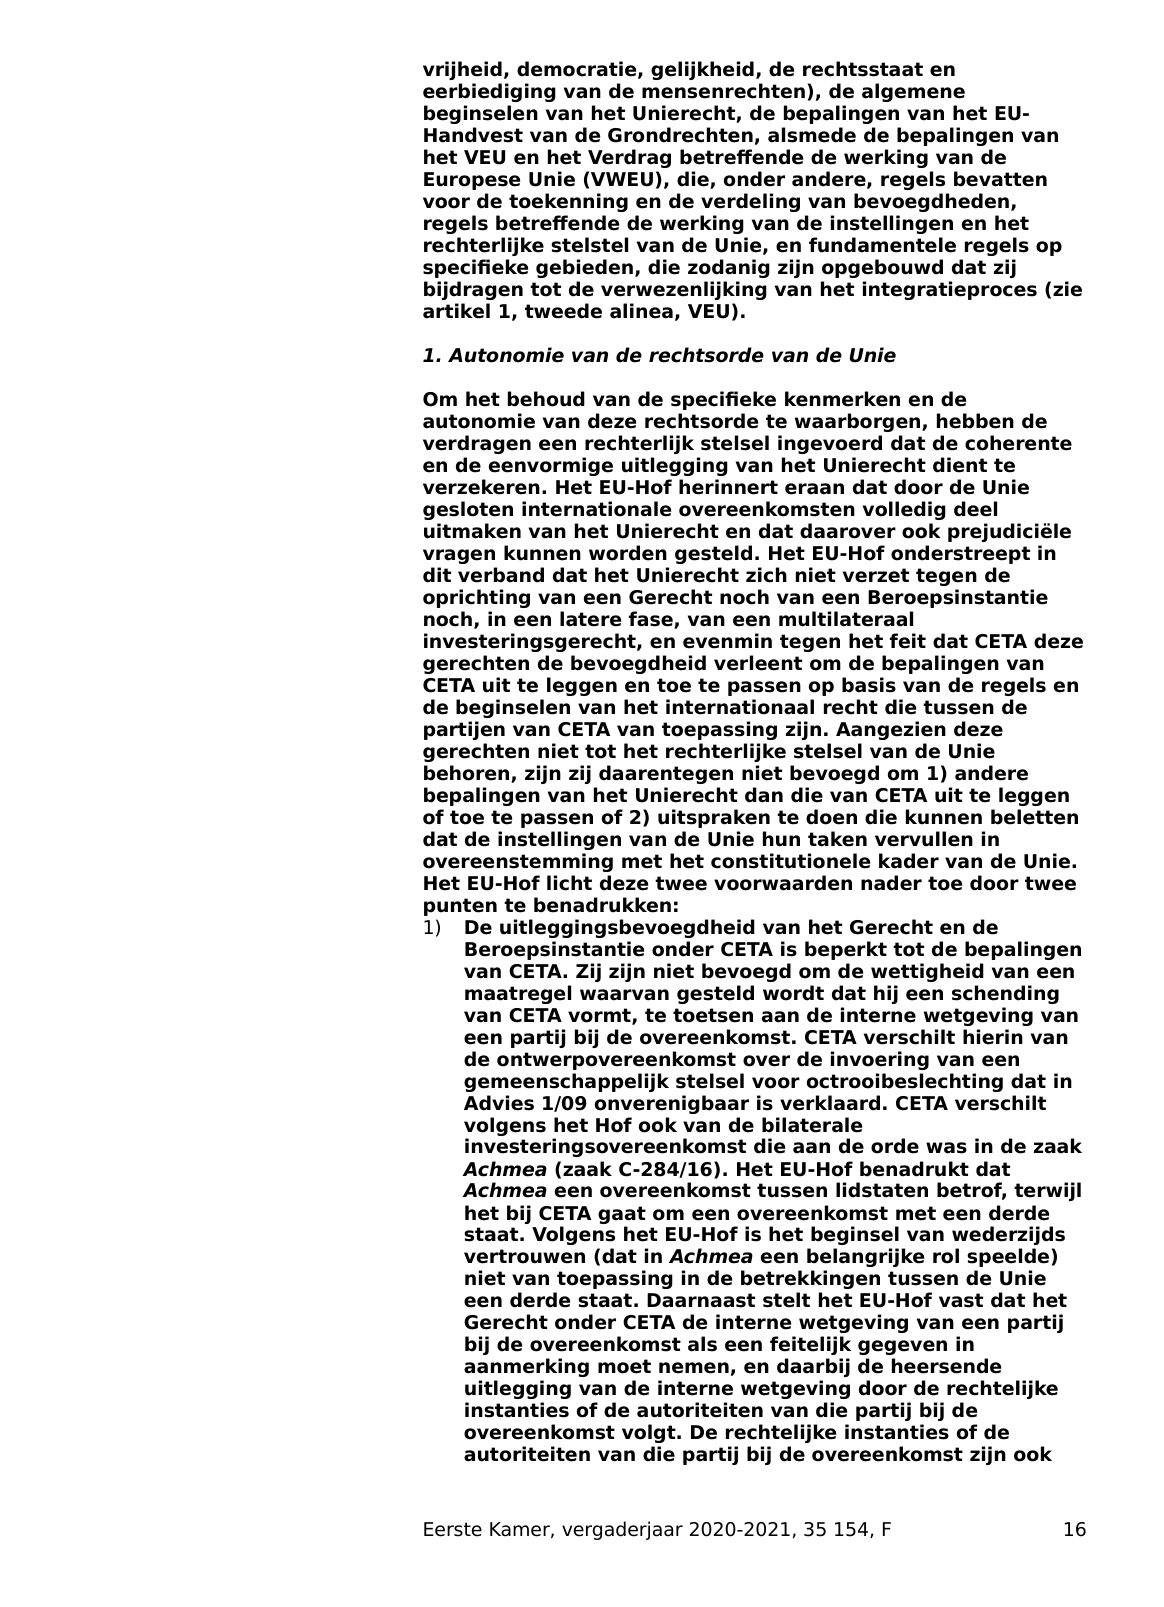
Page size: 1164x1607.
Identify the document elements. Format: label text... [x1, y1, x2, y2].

subtitle 1. Autonomie van de rechtsorde van de Unie [422, 345, 1087, 367]
text 1) De uitleggingsbevoegdheid van het Gerecht en de Beroepsinstantie onder CETA is beperkt tot de bepalingen van CETA. Zij zijn niet bevoegd om de wettigheid van een maatregel waarvan gesteld wordt dat hij een schending van CETA vormt, te toetsen aan de interne wetgeving van een partij bij de overeenkomst. CETA verschilt hierin van de ontwerpovereenkomst over de invoering van een gemeenschappelijk stelsel voor octrooibeslechting dat in Advies 1/09 onverenigbaar is verklaard. CETA verschilt volgens het Hof ook van de bilaterale investeringsovereenkomst die aan de orde was in de zaak Achmea (zaak C-284/16). Het EU-Hof benadrukt dat Achmea een overeenkomst tussen lidstaten betrof, terwijl het bij CETA gaat om een overeenkomst met een derde staat. Volgens het EU-Hof is het beginsel van wederzijds vertrouwen (dat in Achmea een belangrijke rol speelde) niet van toepassing in de betrekkingen tussen de Unie een derde staat. Daarnaast stelt het EU-Hof vast dat het Gerecht onder CETA de interne wetgeving van een partij bij de overeenkomst als een feitelijk gegeven in aanmerking moet nemen, en daarbij de heersende uitlegging van de interne wetgeving door de rechtelijke instanties of de autoriteiten van die partij bij de overeenkomst volgt. De rechtelijke instanties of de autoriteiten van die partij bij de overeenkomst zijn ook [422, 917, 1087, 1466]
text vrijheid, democratie, gelijkheid, de rechtsstaat en eerbiediging van de mensenrechten), de algemene beginselen van het Unierecht, de bepalingen van het EU-Handvest van de Grondrechten, alsmede de bepalingen van het VEU en het Verdrag betreffende de werking van de Europese Unie (VWEU), die, onder andere, regels bevatten voor de toekenning en de verdeling van bevoegdheden, regels betreffende de werking van de instellingen en het rechterlijke stelstel van de Unie, en fundamentele regels op specifieke gebieden, die zodanig zijn opgebouwd dat zij bijdragen tot de verwezenlijking van het integratieproces (zie artikel 1, tweede alinea, VEU). [422, 59, 1087, 323]
text Om het behoud van de specifieke kenmerken en de autonomie van deze rechtsorde te waarborgen, hebben de verdragen een rechterlijk stelsel ingevoerd dat de coherente en de eenvormige uitlegging van het Unierecht dient te verzekeren. Het EU-Hof herinnert eraan dat door de Unie gesloten internationale overeenkomsten volledig deel uitmaken van het Unierecht en dat daarover ook prejudiciële vragen kunnen worden gesteld. Het EU-Hof onderstreept in dit verband dat het Unierecht zich niet verzet tegen de oprichting van een Gerecht noch van een Beroepsinstantie noch, in een latere fase, van een multilateraal investeringsgerecht, en evenmin tegen het feit dat CETA deze gerechten de bevoegdheid verleent om de bepalingen van CETA uit te leggen en toe te passen op basis van de regels en de beginselen van het internationaal recht die tussen de partijen van CETA van toepassing zijn. Aangezien deze gerechten niet tot het rechterlijke stelsel van de Unie behoren, zijn zij daarentegen niet bevoegd om 1) andere bepalingen van het Unierecht dan die van CETA uit te leggen of toe te passen of 2) uitspraken te doen die kunnen beletten dat de instellingen van de Unie hun taken vervullen in overeenstemming met het constitutionele kader van de Unie. Het EU-Hof licht deze twee voorwaarden nader toe door twee punten te benadrukken: [422, 389, 1087, 917]
